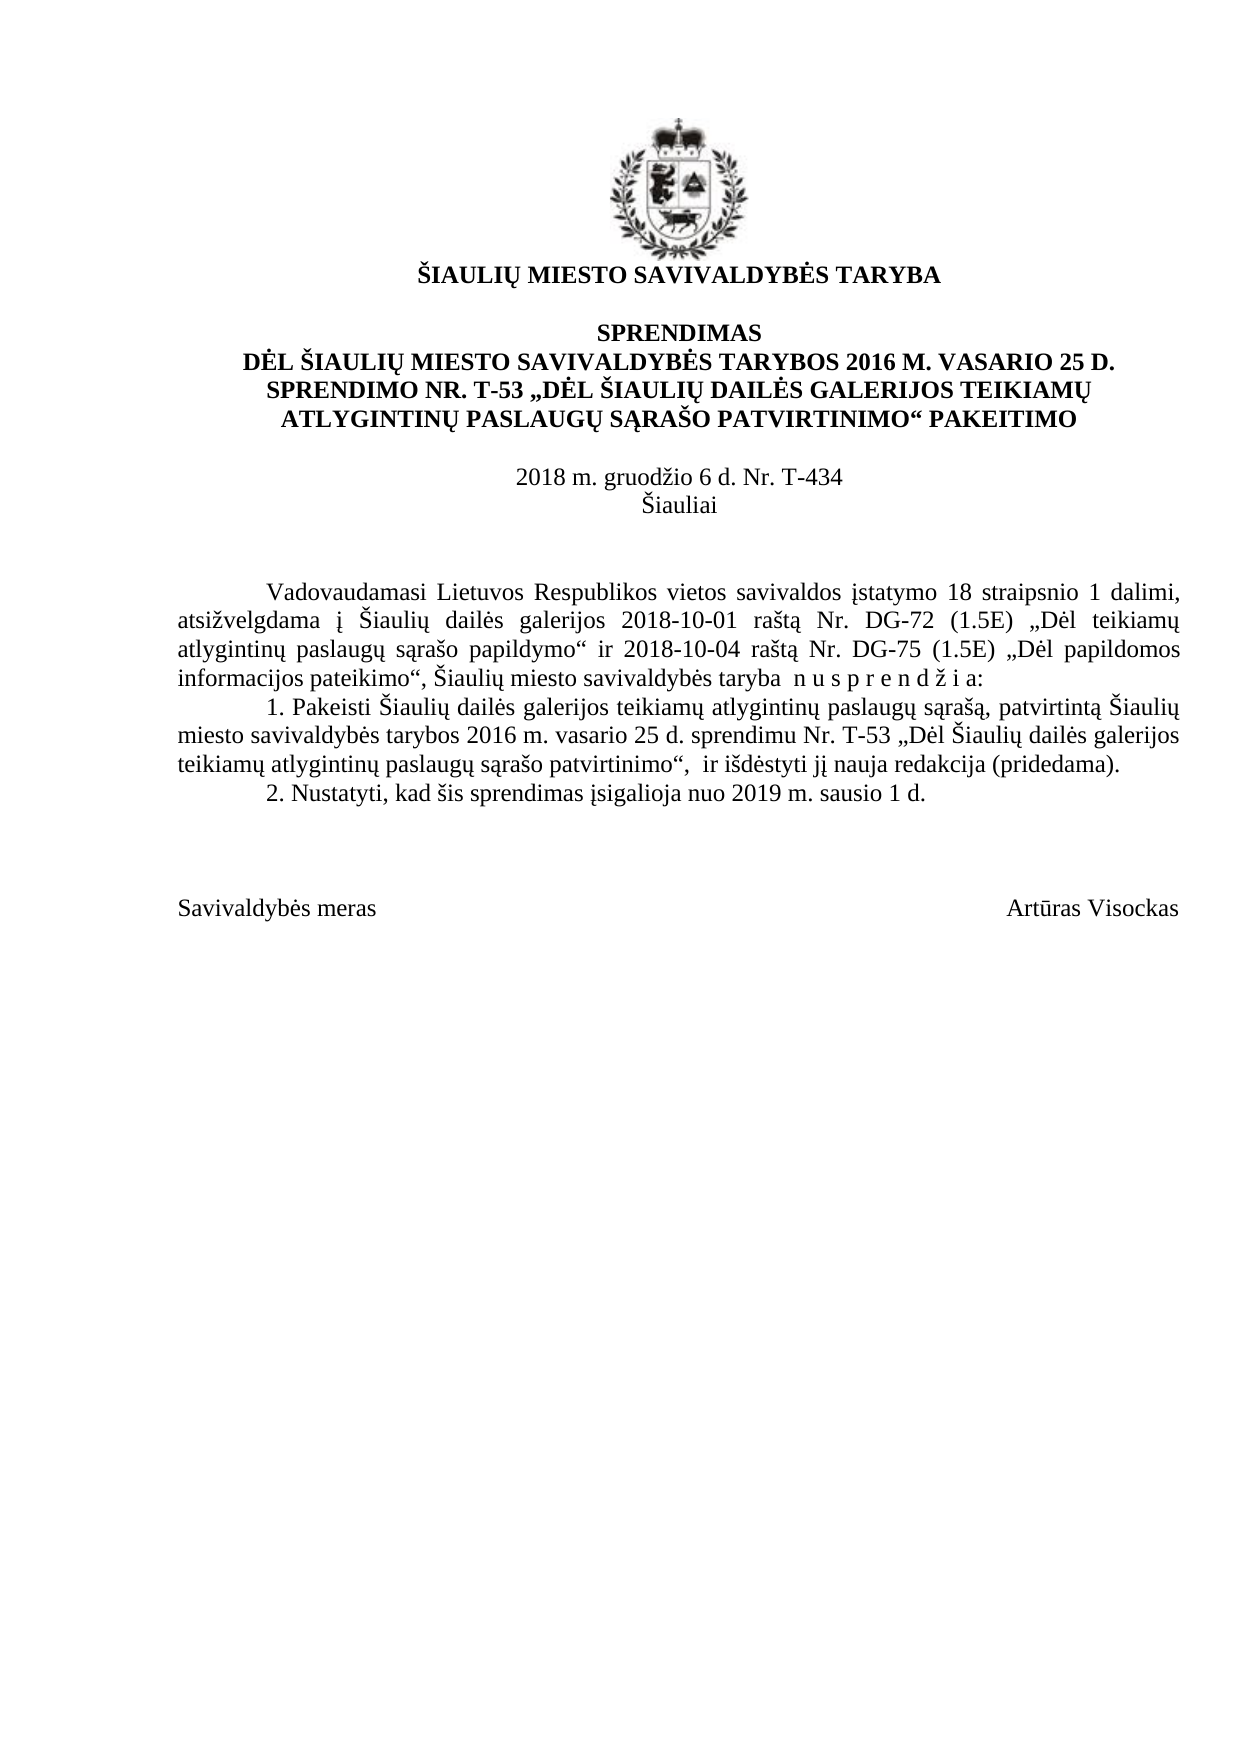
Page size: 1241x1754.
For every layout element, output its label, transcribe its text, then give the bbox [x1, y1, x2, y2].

text SPRENDIMAS [177, 318, 1181, 347]
text DĖL ŠIAULIŲ MIESTO SAVIVALDYBĖS TARYBOS 2016 M. VASARIO 25 D. SPRENDIMO NR. T-53 „DĖL ŠIAULIŲ DAILĖS GALERIJOS TEIKIAMŲ ATLYGINTINŲ PASLAUGŲ SĄRAŠO PATVIRTINIMO“ PAKEITIMO [177, 347, 1181, 433]
text 1. Pakeisti Šiaulių dailės galerijos teikiamų atlygintinų paslaugų sąrašą, patvirtintą Šiaulių miesto savivaldybės tarybos 2016 m. vasario 25 d. sprendimu Nr. T-53 „Dėl Šiaulių dailės galerijos teikiamų atlygintinų paslaugų sąrašo patvirtinimo“, ir išdėstyti jį nauja redakcija (pridedama). [177, 692, 1181, 778]
text Vadovaudamasi Lietuvos Respublikos vietos savivaldos įstatymo 18 straipsnio 1 dalimi, atsižvelgdama į Šiaulių dailės galerijos 2018-10-01 raštą Nr. DG-72 (1.5E) „Dėl teikiamų atlygintinų paslaugų sąrašo papildymo“ ir 2018-10-04 raštą Nr. DG-75 (1.5E) „Dėl papildomos informacijos pateikimo“, Šiaulių miesto savivaldybės taryba n u s p r e n d ž i a: [177, 577, 1181, 692]
text ŠIAULIŲ MIESTO SAVIVALDYBĖS TARYBA [177, 260, 1181, 289]
text Savivaldybės meras Artūras Visockas [177, 893, 1181, 922]
text 2018 m. gruodžio 6 d. Nr. T-434 [177, 462, 1181, 490]
text 2. Nustatyti, kad šis sprendimas įsigalioja nuo 2019 m. sausio 1 d. [177, 778, 1181, 807]
text Šiauliai [177, 490, 1181, 519]
